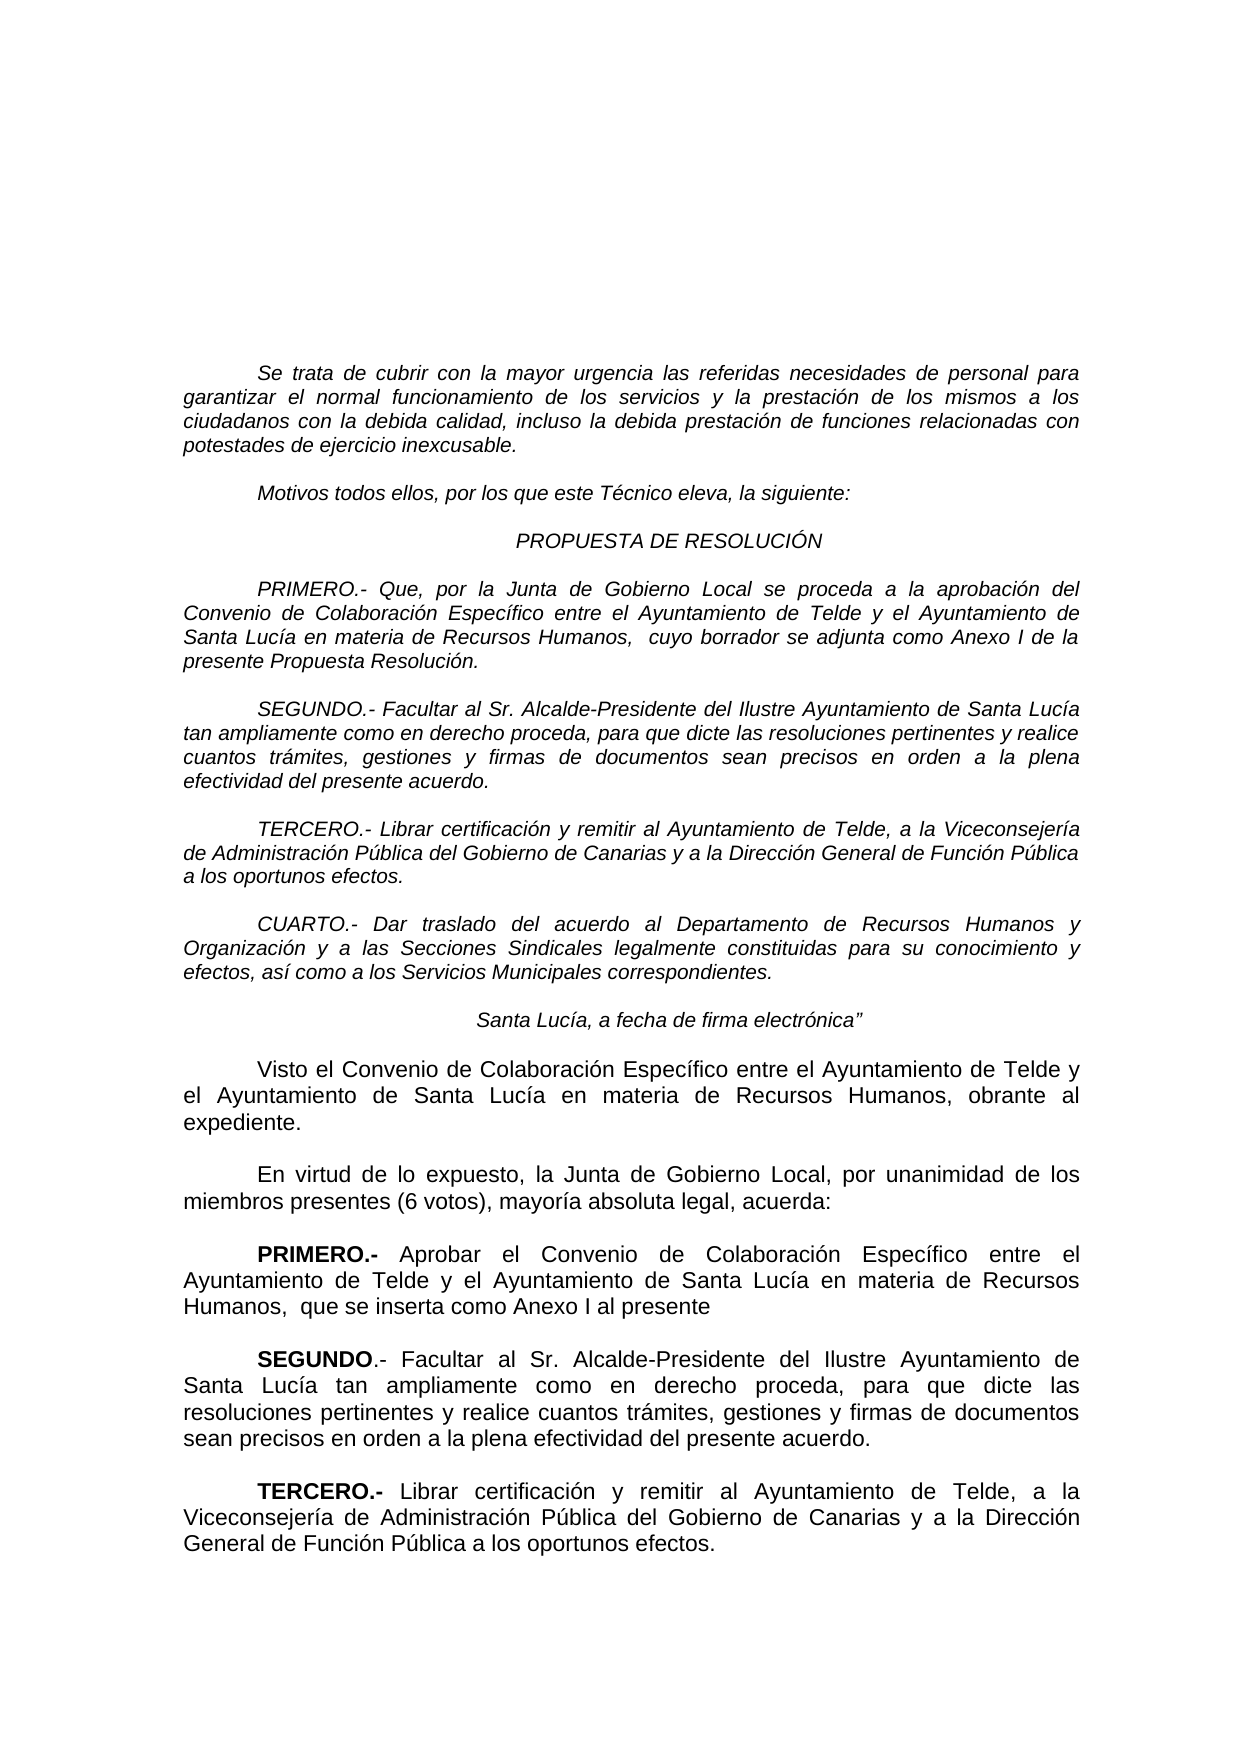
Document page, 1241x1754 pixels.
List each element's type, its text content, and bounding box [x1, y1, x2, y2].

text Visto el Convenio de Colaboración Específico entre el Ayuntamiento de Telde y el Ayuntamiento de Santa Lucía en materia de Recursos Humanos, obrante al expediente. [183, 1056, 1081, 1135]
text En virtud de lo expuesto, la Junta de Gobierno Local, por unanimidad de los miembros presentes (6 votos), mayoría absoluta legal, acuerda: [183, 1161, 1081, 1214]
text Motivos todos ellos, por los que este Técnico eleva, la siguiente: [183, 481, 1081, 505]
text SEGUNDO.- Facultar al Sr. Alcalde-Presidente del Ilustre Ayuntamiento de Santa Lucía tan ampliamente como en derecho proceda, para que dicte las resoluciones pertinentes y realice cuantos trámites, gestiones y firmas de documentos sean precisos en orden a la plena efectividad del presente acuerdo. [183, 697, 1081, 792]
text Se trata de cubrir con la mayor urgencia las referidas necesidades de personal para garantizar el normal funcionamiento de los servicios y la prestación de los mismos a los ciudadanos con la debida calidad, incluso la debida prestación de funciones relacionadas con potestades de ejercicio inexcusable. [183, 361, 1081, 457]
text TERCERO.- Librar certificación y remitir al Ayuntamiento de Telde, a la Viceconsejería de Administración Pública del Gobierno de Canarias y a la Dirección General de Función Pública a los oportunos efectos. [183, 816, 1081, 888]
text CUARTO.- Dar traslado del acuerdo al Departamento de Recursos Humanos y Organización y a las Secciones Sindicales legalmente constituidas para su conocimiento y efectos, así como a los Servicios Municipales correspondientes. [183, 912, 1081, 984]
text TERCERO.- Librar certificación y remitir al Ayuntamiento de Telde, a la Viceconsejería de Administración Pública del Gobierno de Canarias y a la Dirección General de Función Pública a los oportunos efectos. [183, 1478, 1081, 1557]
text SEGUNDO.- Facultar al Sr. Alcalde-Presidente del Ilustre Ayuntamiento de Santa Lucía tan ampliamente como en derecho proceda, para que dicte las resoluciones pertinentes y realice cuantos trámites, gestiones y firmas de documentos sean precisos en orden a la plena efectividad del presente acuerdo. [183, 1346, 1081, 1451]
text PROPUESTA DE RESOLUCIÓN [183, 529, 1081, 553]
text Santa Lucía, a fecha de firma electrónica” [183, 1008, 1081, 1032]
text PRIMERO.- Aprobar el Convenio de Colaboración Específico entre el Ayuntamiento de Telde y el Ayuntamiento de Santa Lucía en materia de Recursos Humanos, que se inserta como Anexo I al presente [183, 1241, 1081, 1319]
text PRIMERO.- Que, por la Junta de Gobierno Local se proceda a la aprobación del Convenio de Colaboración Específico entre el Ayuntamiento de Telde y el Ayuntamiento de Santa Lucía en materia de Recursos Humanos, cuyo borrador se adjunta como Anexo I de la presente Propuesta Resolución. [183, 577, 1081, 673]
